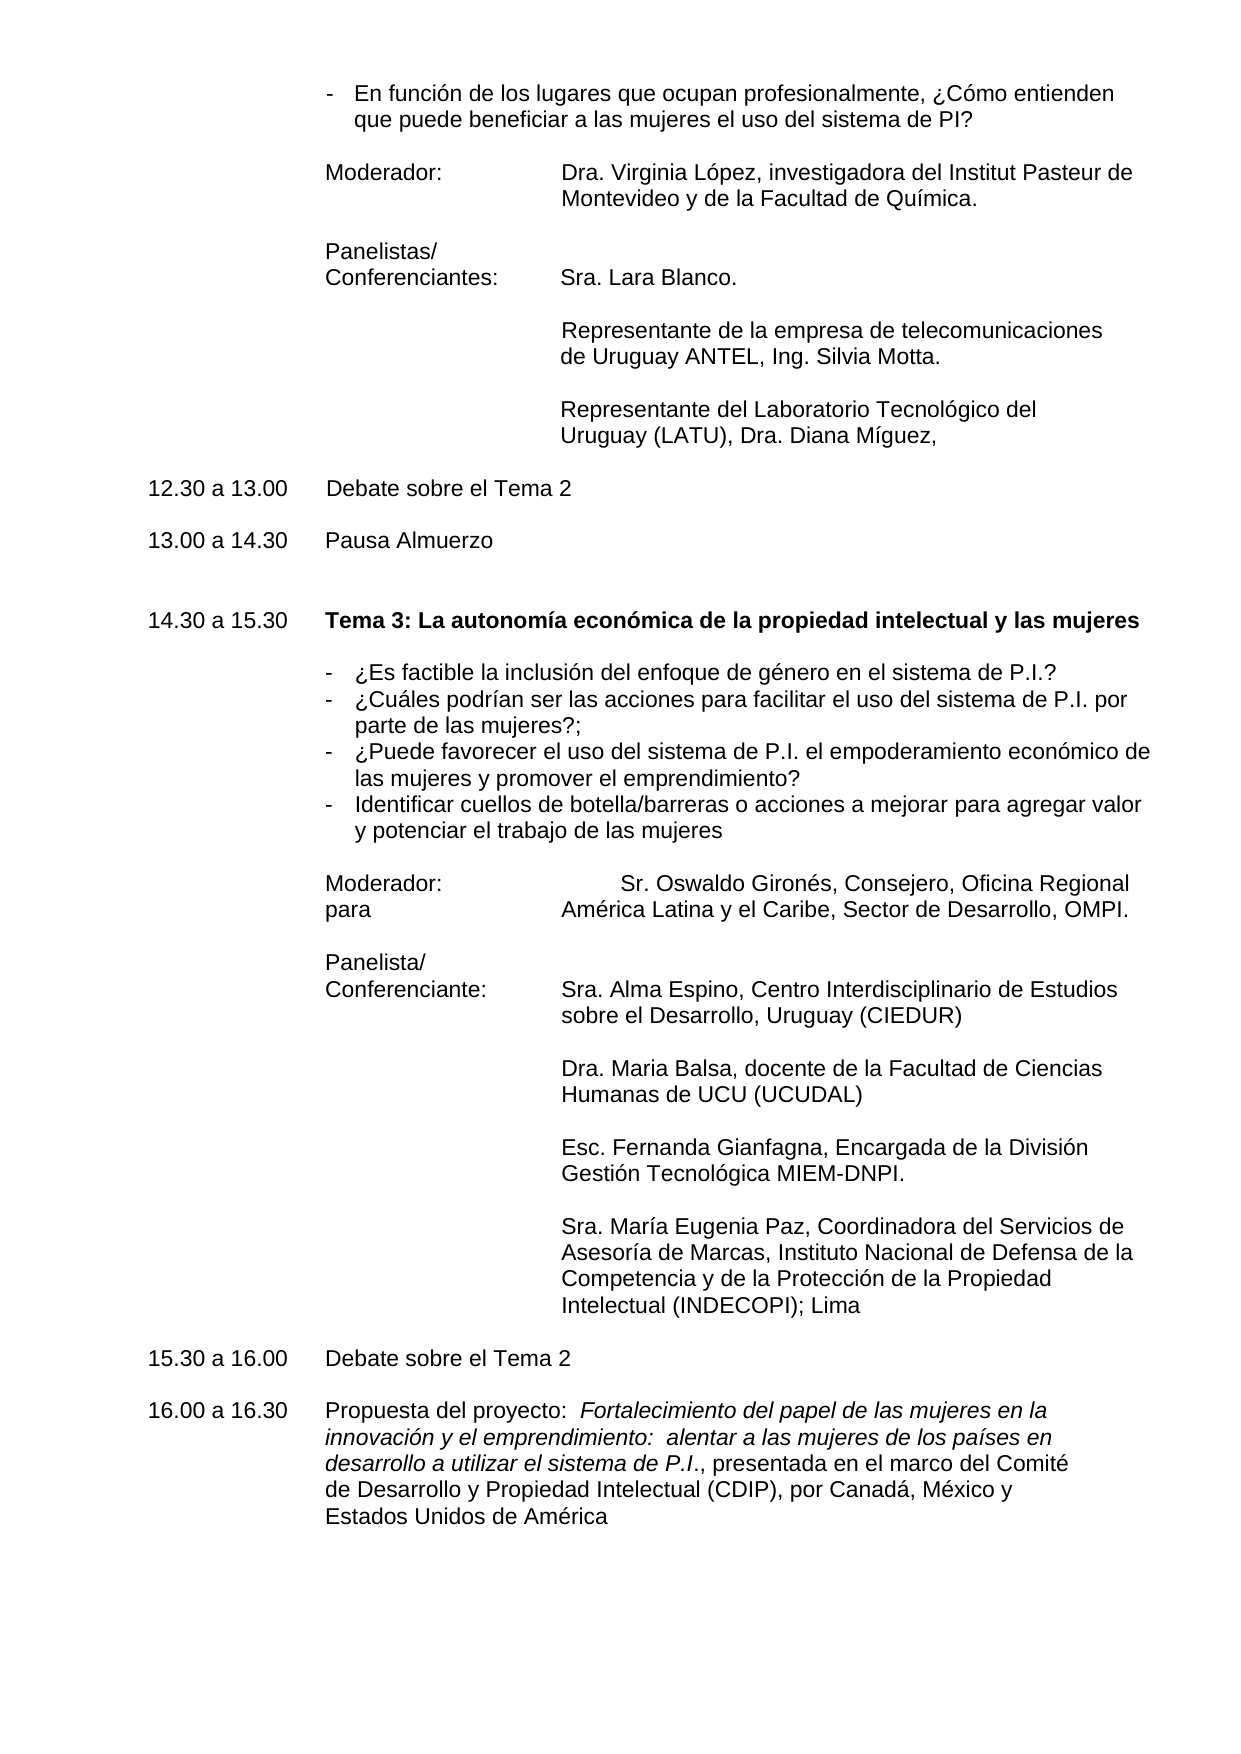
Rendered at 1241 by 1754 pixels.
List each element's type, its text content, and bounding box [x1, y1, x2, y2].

list ¿Cuáles podrían ser las acciones para facilitar el uso del sistema de P.I. por parte de las mujeres?; [325, 686, 1152, 738]
list Identificar cuellos de botella/barreras o acciones a mejorar para agregar valor y potenciar el trabajo de las mujeres [325, 791, 1152, 844]
list ¿Puede favorecer el uso del sistema de P.I. el empoderamiento económico de las mujeres y promover el emprendimiento? [325, 738, 1152, 791]
list ¿Es factible la inclusión del enfoque de género en el sistema de P.I.? [325, 659, 1152, 686]
text Dra. Maria Balsa, docente de la Facultad de Ciencias Humanas de UCU (UCUDAL) [561, 1054, 1152, 1107]
text Sra. María Eugenia Paz, Coordinadora del Servicios de Asesoría de Marcas, Instituto Nacional de Defensa de la Competencia y de la Protección de la Propiedad Intelectual (INDECOPI); Lima [561, 1213, 1152, 1318]
text Panelistas/ [325, 238, 1122, 264]
text 15.30 a 16.00 Debate sobre el Tema 2 [148, 1344, 1122, 1371]
text Representante del Laboratorio Tecnológico del Uruguay (LATU), Dra. Diana Míguez, [148, 396, 1122, 448]
text Moderador: Sr. Oswaldo Gironés, Consejero, Oficina Regional para América Latina y el Caribe, Sector de Desarrollo, OMPI. [325, 870, 1152, 923]
text Representante de la empresa de telecomunicaciones de Uruguay ANTEL, Ing. Silvia Motta. [148, 317, 1122, 369]
text Conferenciantes: Sra. Lara Blanco. [325, 264, 1122, 290]
text 16.00 a 16.30 Propuesta del proyecto: Fortalecimiento del papel de las mujeres en la innovación y el emprendimiento: alentar a las mujeres de los países en desarrollo a utilizar el sistema de P.I., presentada en el marco del Comité de Desarrollo y Propiedad Intelectual (CDIP), por Canadá, México y Estados Unidos de América [148, 1397, 1122, 1529]
text Moderador: Dra. Virginia López, investigadora del Institut Pasteur de Montevideo y de la Facultad de Química. [148, 158, 1152, 211]
text Conferenciante: Sra. Alma Espino, Centro Interdisciplinario de Estudios sobre el Desarrollo, Uruguay (CIEDUR) [325, 976, 1152, 1028]
text 13.00 a 14.30 Pausa Almuerzo [148, 527, 1122, 554]
text Panelista/ [325, 949, 1152, 976]
text Esc. Fernanda Gianfagna, Encargada de la División Gestión Tecnológica MIEM-DNPI. [561, 1134, 1152, 1186]
list En función de los lugares que ocupan profesionalmente, ¿Cómo entienden que puede beneficiar a las mujeres el uso del sistema de PI? [326, 79, 1122, 132]
text 12.30 a 13.00 Debate sobre el Tema 2 [148, 475, 1122, 501]
text 14.30 a 15.30 Tema 3: La autonomía económica de la propiedad intelectual y las mujeres [148, 607, 1152, 633]
